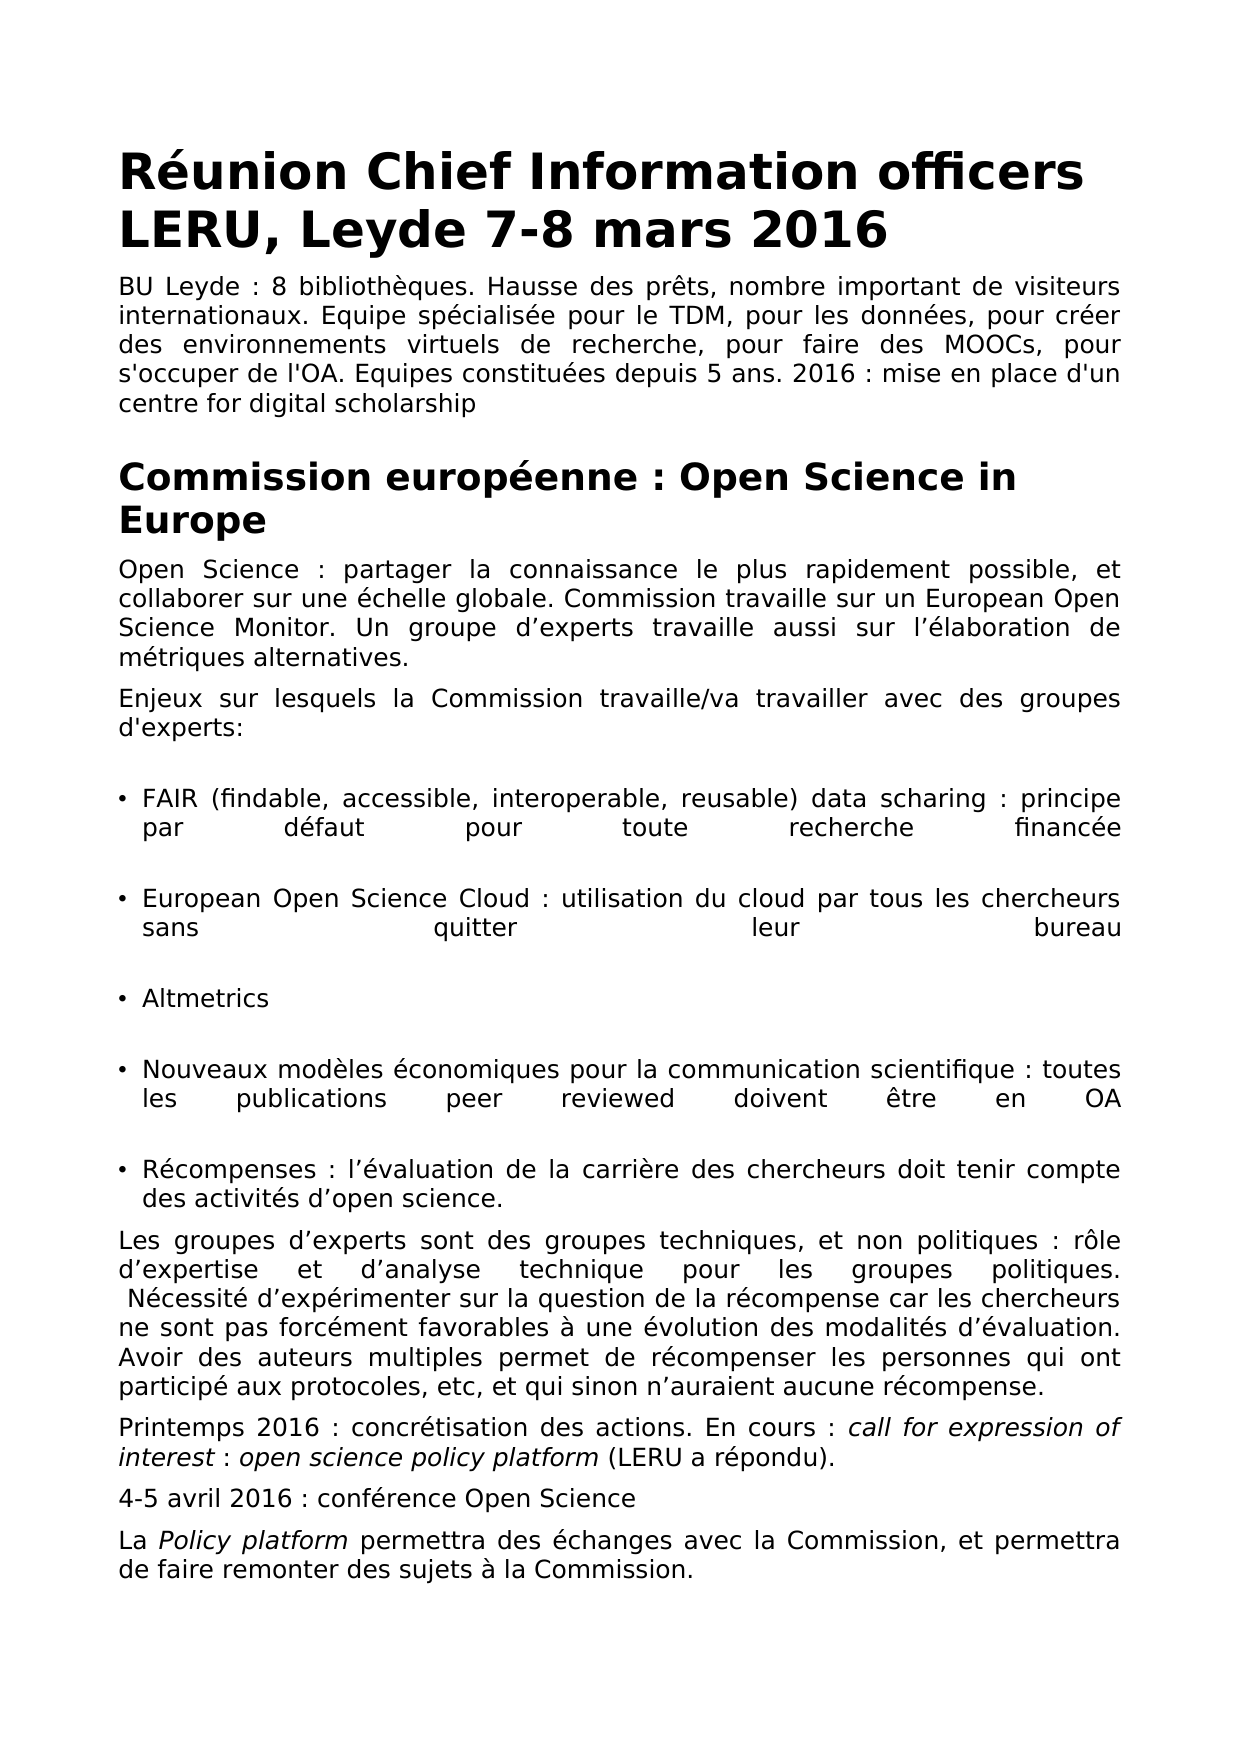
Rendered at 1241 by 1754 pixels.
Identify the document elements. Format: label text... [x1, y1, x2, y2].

list Récompenses : l’évaluation de la carrière des chercheurs doit tenir compte des activités d’open science. [118, 1155, 1122, 1213]
text 4-5 avril 2016 : conférence Open Science [118, 1484, 1122, 1513]
list Nouveaux modèles économiques pour la communication scientifique : toutes les publications peer reviewed doivent être en OA [118, 1055, 1122, 1143]
subtitle Réunion Chief Information officers LERU, Leyde 7-8 mars 2016 [118, 143, 1122, 259]
text Les groupes d’experts sont des groupes techniques, et non politiques : rôle d’expertise et d’analyse technique pour les groupes politiques. Nécessité d’expérimenter sur la question de la récompense car les chercheurs ne sont pas forcément favorables à une évolution des modalités d’évaluation. Avoir des auteurs multiples permet de récompenser les personnes qui ont participé aux protocoles, etc, et qui sinon n’auraient aucune récompense. [118, 1226, 1122, 1401]
text La Policy platform permettra des échanges avec la Commission, et permettra de faire remonter des sujets à la Commission. [118, 1526, 1122, 1584]
list FAIR (findable, accessible, interoperable, reusable) data scharing : principe par défaut pour toute recherche financée [118, 784, 1122, 872]
list Altmetrics [118, 984, 1122, 1043]
subtitle Commission européenne : Open Science in Europe [118, 455, 1122, 543]
text Enjeux sur lesquels la Commission travaille/va travailler avec des groupes d'experts: [118, 684, 1122, 772]
text BU Leyde : 8 bibliothèques. Hausse des prêts, nombre important de visiteurs internationaux. Equipe spécialisée pour le TDM, pour les données, pour créer des environnements virtuels de recherche, pour faire des MOOCs, pour s'occuper de l'OA. Equipes constituées depuis 5 ans. 2016 : mise en place d'un centre for digital scholarship [118, 272, 1122, 418]
list European Open Science Cloud : utilisation du cloud par tous les chercheurs sans quitter leur bureau [118, 884, 1122, 972]
text Open Science : partager la connaissance le plus rapidement possible, et collaborer sur une échelle globale. Commission travaille sur un European Open Science Monitor. Un groupe d’experts travaille aussi sur l’élaboration de métriques alternatives. [118, 555, 1122, 672]
text Printemps 2016 : concrétisation des actions. En cours : call for expression of interest : open science policy platform (LERU a répondu). [118, 1413, 1122, 1472]
